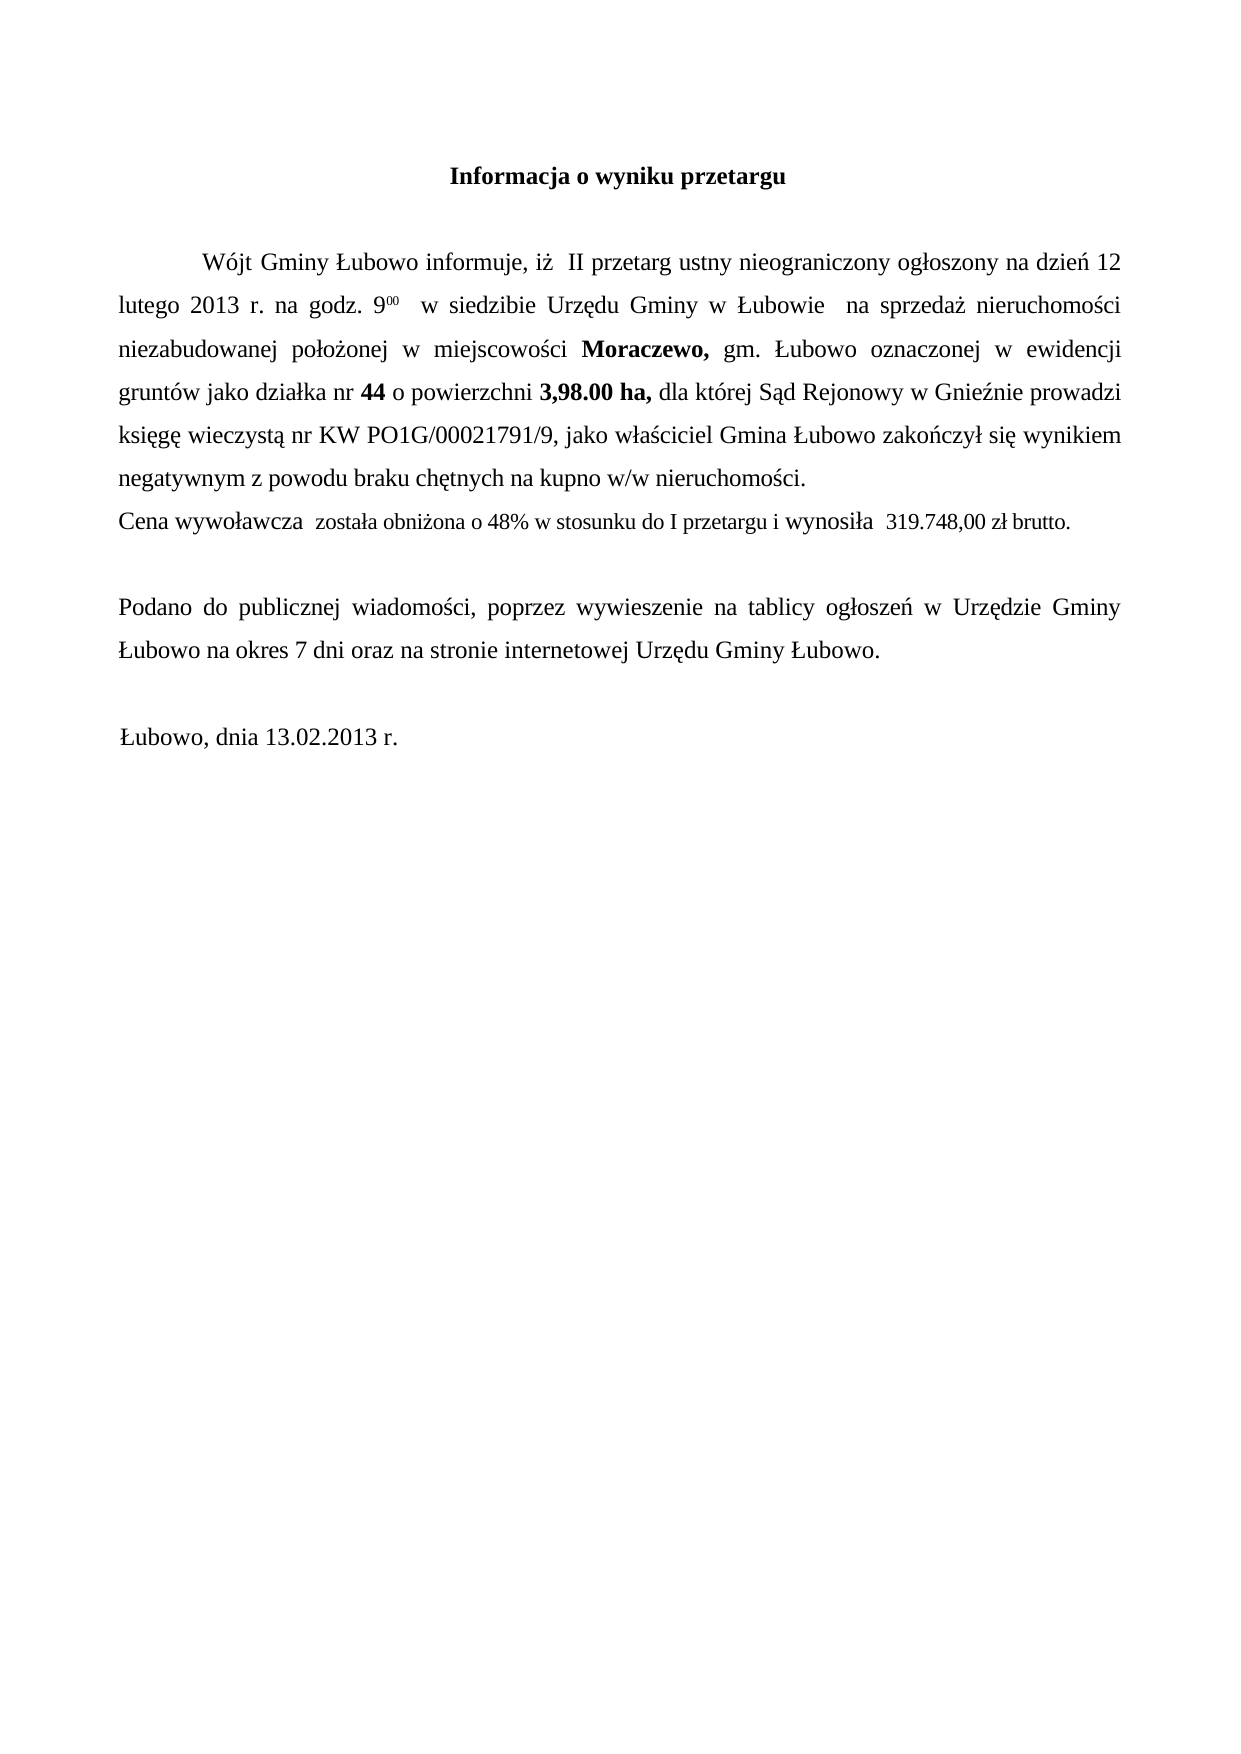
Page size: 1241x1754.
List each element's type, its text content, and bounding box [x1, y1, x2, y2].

text Podano do publicznej wiadomości, poprzez wywieszenie na tablicy ogłoszeń w Urzędzie Gminy Łubowo na okres 7 dni oraz na stronie internetowej Urzędu Gminy Łubowo. [118, 592, 1122, 664]
text Informacja o wyniku przetargu [118, 161, 1122, 190]
text Łubowo, dnia 13.02.2013 r. [118, 722, 1122, 751]
text Wójt Gminy Łubowo informuje, iż II przetarg ustny nieograniczony ogłoszony na dzień 12 lutego 2013 r. na godz. 900 w siedzibie Urzędu Gminy w Łubowie na sprzedaż nieruchomości niezabudowanej położonej w miejscowości Moraczewo, gm. Łubowo oznaczonej w ewidencji gruntów jako działka nr 44 o powierzchni 3,98.00 ha, dla której Sąd Rejonowy w Gnieźnie prowadzi księgę wieczystą nr KW PO1G/00021791/9, jako właściciel Gmina Łubowo zakończył się wynikiem negatywnym z powodu braku chętnych na kupno w/w nieruchomości. [118, 247, 1122, 492]
list Cena wywoławcza została obniżona o 48% w stosunku do I przetargu i wynosiła 319.748,00 zł brutto. [118, 506, 1122, 535]
